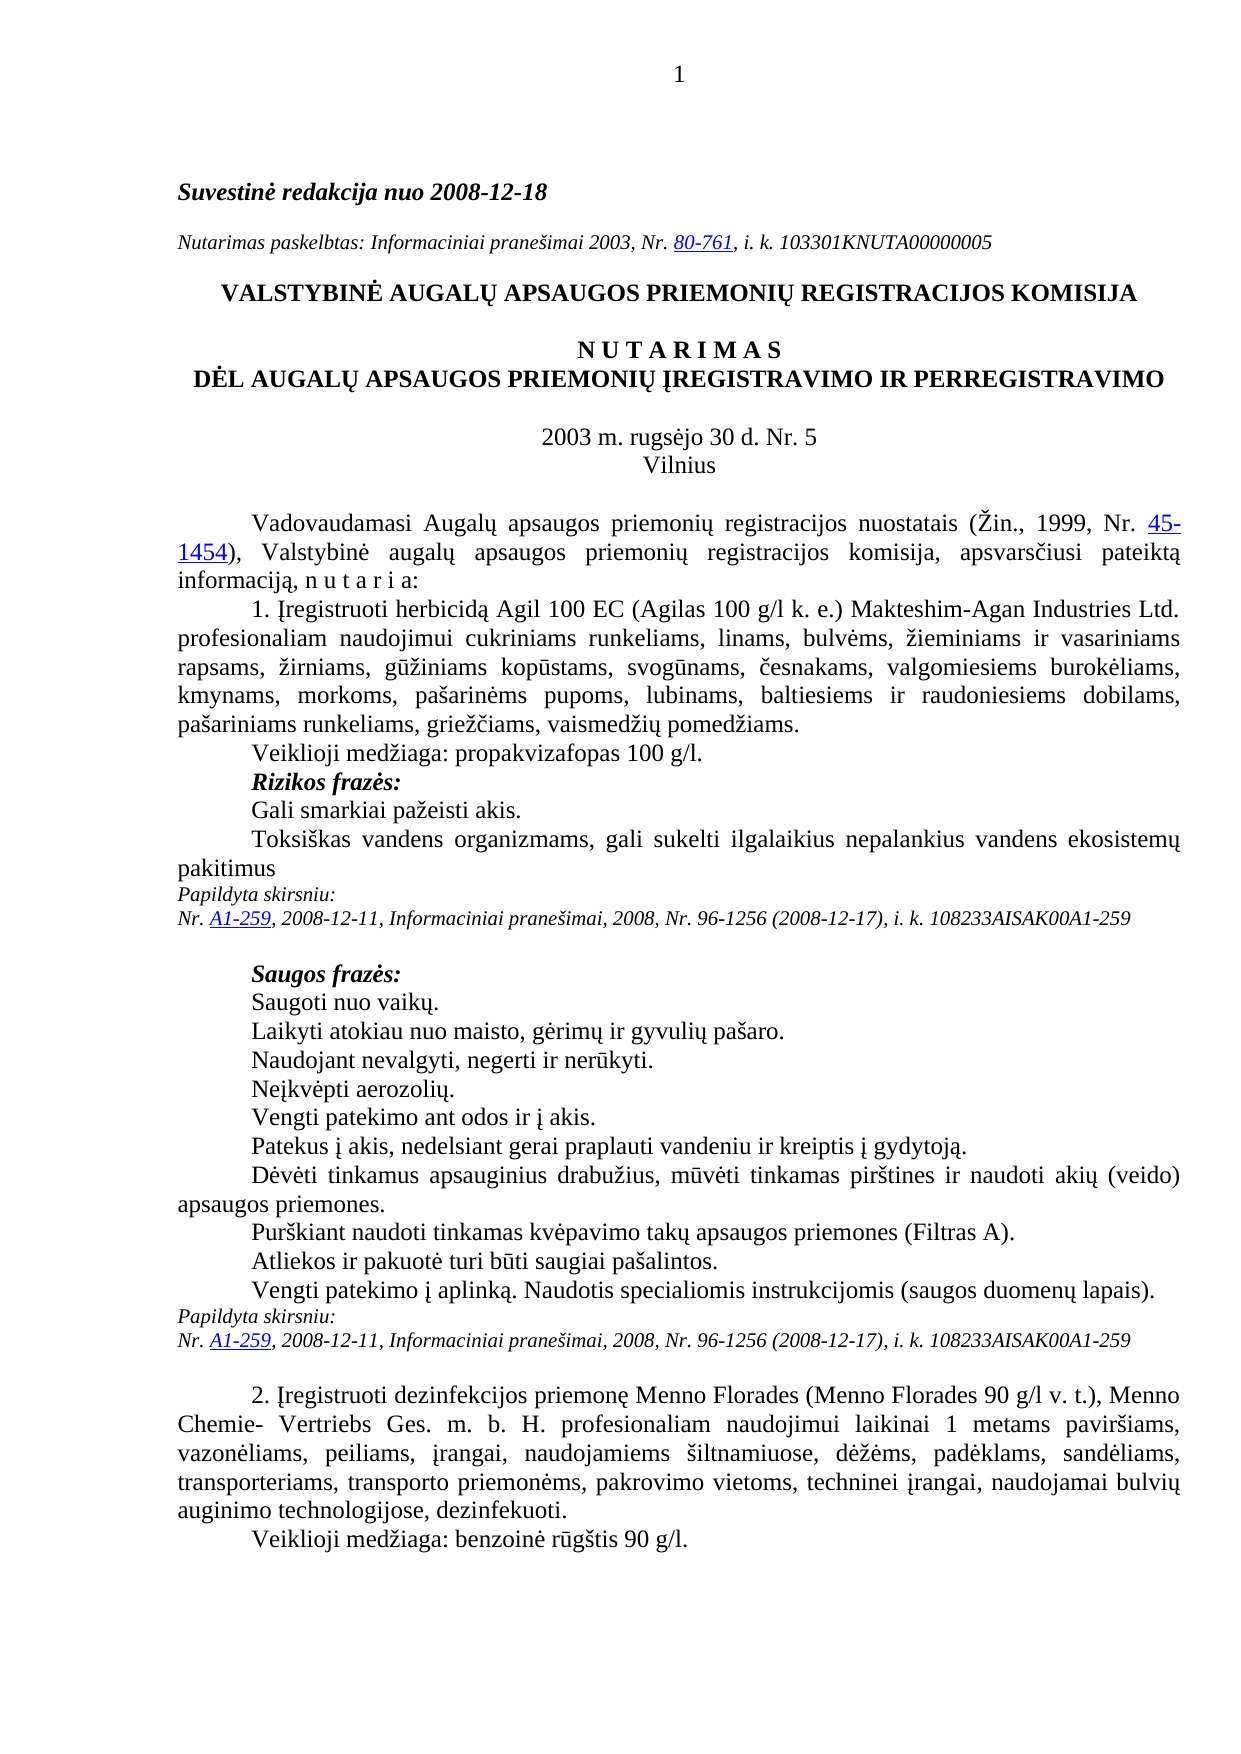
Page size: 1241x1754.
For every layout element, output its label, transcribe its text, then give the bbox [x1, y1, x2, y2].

text DĖL AUGALŲ APSAUGOS PRIEMONIŲ ĮREGISTRAVIMO IR PERREGISTRAVIMO [177, 364, 1181, 393]
text VALSTYBINĖ AUGALŲ APSAUGOS PRIEMONIŲ REGISTRACIJOS KOMISIJA [177, 278, 1181, 307]
text Papildyta skirsniu: [177, 882, 1181, 906]
text Vengti patekimo į aplinką. Naudotis specialiomis instrukcijomis (saugos duomenų lapais). [177, 1275, 1181, 1304]
text Vengti patekimo ant odos ir į akis. [177, 1102, 1181, 1131]
text Rizikos frazės: [177, 767, 1181, 796]
text Toksiškas vandens organizmams, gali sukelti ilgalaikius nepalankius vandens ekosistemų pakitimus [177, 824, 1181, 882]
text Papildyta skirsniu: [177, 1304, 1181, 1328]
text Laikyti atokiau nuo maisto, gėrimų ir gyvulių pašaro. [177, 1016, 1181, 1045]
text Atliekos ir pakuotė turi būti saugiai pašalintos. [177, 1246, 1181, 1275]
text Vadovaudamasi Augalų apsaugos priemonių registracijos nuostatais (Žin., 1999, Nr. 45-1454), Valstybinė augalų apsaugos priemonių registracijos komisija, apsvarsčiusi pateiktą informaciją, nutaria: [177, 508, 1181, 594]
text Suvestinė redakcija nuo 2008-12-18 [177, 177, 1181, 206]
text N U T A R I M A S [177, 336, 1181, 364]
text Nr. A1-259, 2008-12-11, Informaciniai pranešimai, 2008, Nr. 96-1256 (2008-12-17), i. k. 108233AISAK00A1-259 [177, 1328, 1181, 1352]
text Gali smarkiai pažeisti akis. [177, 796, 1181, 824]
text 1. Įregistruoti herbicidą Agil 100 EC (Agilas 100 g/l k. e.) Makteshim-Agan Industries Ltd. profesionaliam naudojimui cukriniams runkeliams, linams, bulvėms, žieminiams ir vasariniams rapsams, žirniams, gūžiniams kopūstams, svogūnams, česnakams, valgomiesiems burokėliams, kmynams, morkoms, pašarinėms pupoms, lubinams, baltiesiems ir raudoniesiems dobilams, pašariniams runkeliams, griežčiams, vaismedžių pomedžiams. [177, 594, 1181, 738]
text Veiklioji medžiaga: benzoinė rūgštis 90 g/l. [177, 1524, 1181, 1553]
text 2. Įregistruoti dezinfekcijos priemonę Menno Florades (Menno Florades 90 g/l v. t.), Menno Chemie- Vertriebs Ges. m. b. H. profesionaliam naudojimui laikinai 1 metams paviršiams, vazonėliams, peiliams, įrangai, naudojamiems šiltnamiuose, dėžėms, padėklams, sandėliams, transporteriams, transporto priemonėms, pakrovimo vietoms, techninei įrangai, naudojamai bulvių auginimo technologijose, dezinfekuoti. [177, 1381, 1181, 1524]
text Saugos frazės: [177, 959, 1181, 987]
text Purškiant naudoti tinkamas kvėpavimo takų apsaugos priemones (Filtras A). [177, 1217, 1181, 1246]
text Nutarimas paskelbtas: Informaciniai pranešimai 2003, Nr. 80-761, i. k. 103301KNUTA00000005 [177, 230, 1181, 254]
text Veiklioji medžiaga: propakvizafopas 100 g/l. [177, 738, 1181, 767]
text Nr. A1-259, 2008-12-11, Informaciniai pranešimai, 2008, Nr. 96-1256 (2008-12-17), i. k. 108233AISAK00A1-259 [177, 906, 1181, 930]
text Naudojant nevalgyti, negerti ir nerūkyti. [177, 1045, 1181, 1074]
text Saugoti nuo vaikų. [177, 987, 1181, 1016]
text Vilnius [177, 451, 1181, 479]
text 2003 m. rugsėjo 30 d. Nr. 5 [177, 422, 1181, 451]
text Dėvėti tinkamus apsauginius drabužius, mūvėti tinkamas pirštines ir naudoti akių (veido) apsaugos priemones. [177, 1160, 1181, 1217]
text Neįkvėpti aerozolių. [177, 1074, 1181, 1102]
text Patekus į akis, nedelsiant gerai praplauti vandeniu ir kreiptis į gydytoją. [177, 1131, 1181, 1160]
